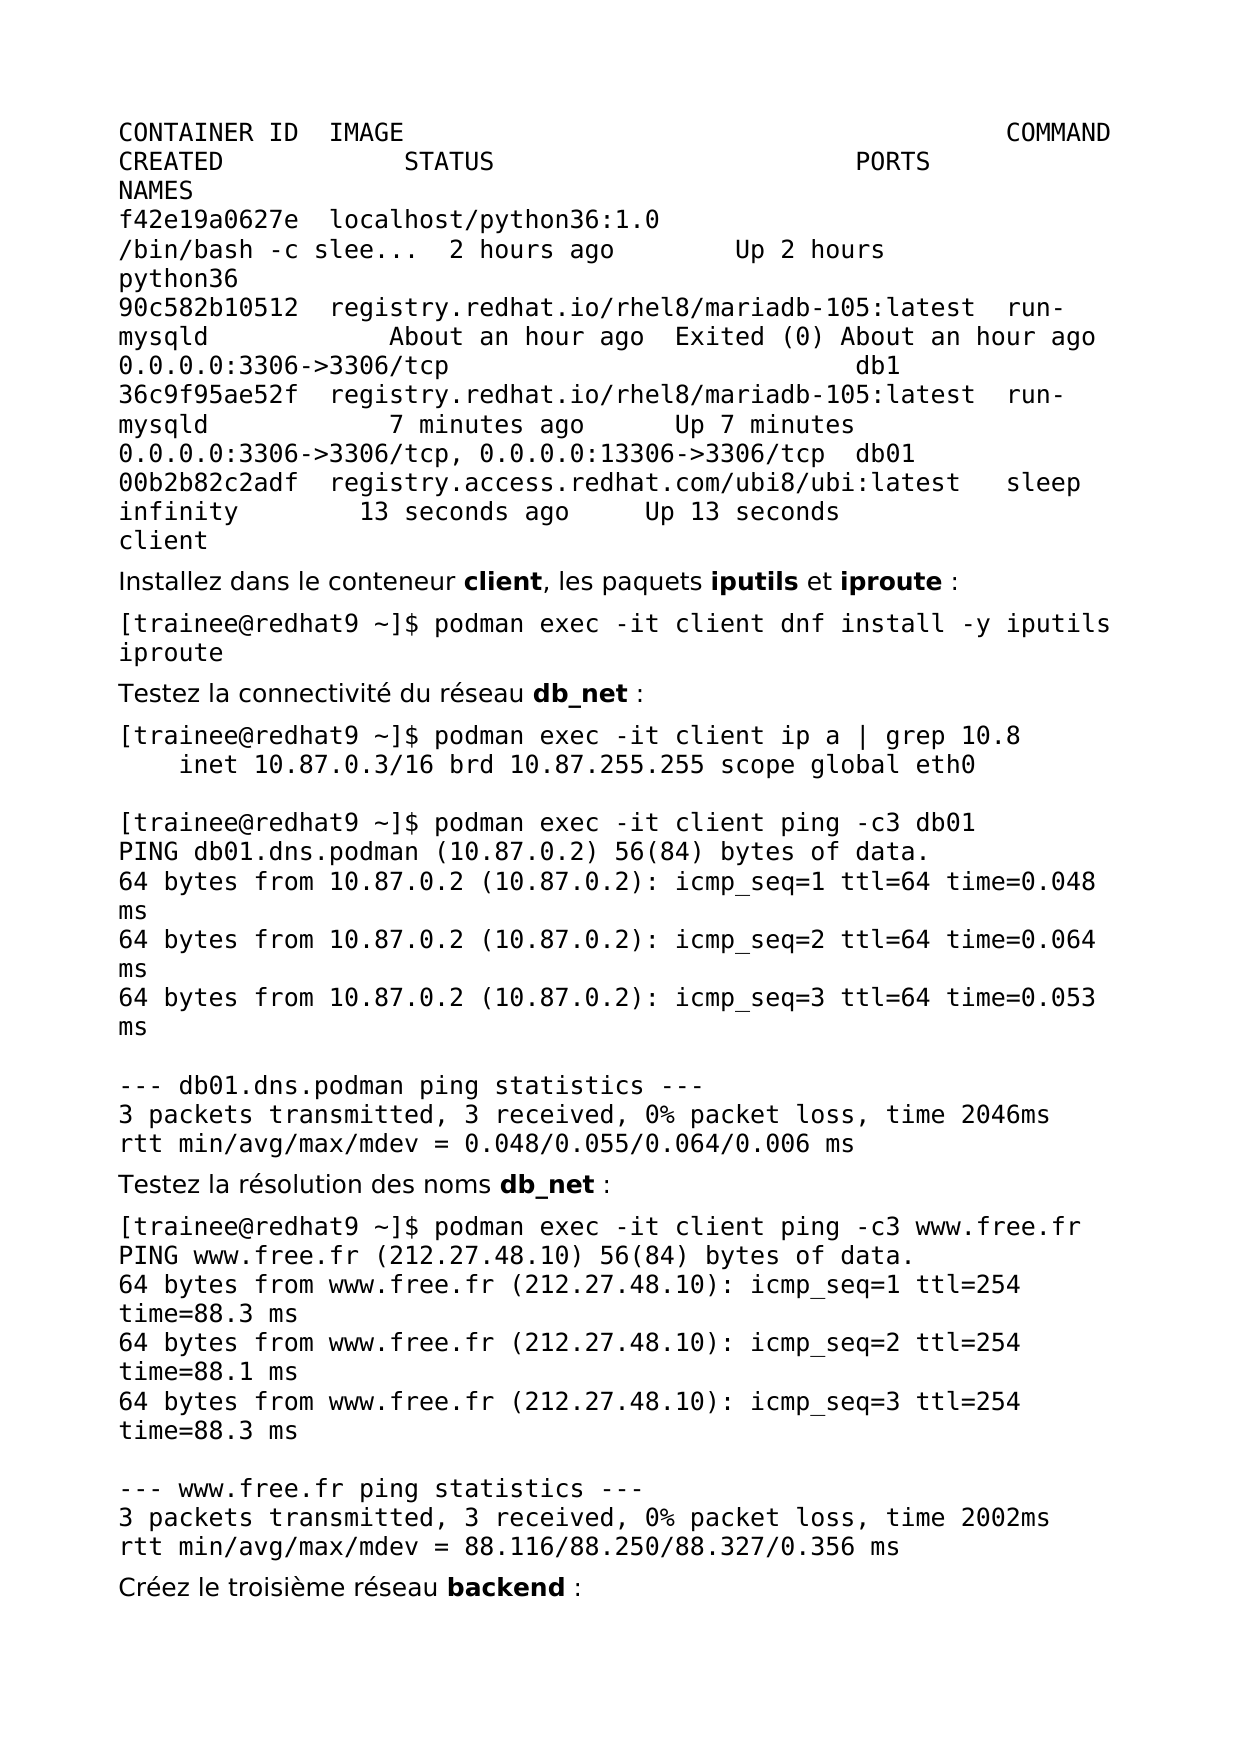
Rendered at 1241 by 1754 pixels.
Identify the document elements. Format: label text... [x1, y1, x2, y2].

text CONTAINER ID IMAGE COMMAND CREATED STATUS PORTS NAMES f42e19a0627e localhost/python36:1.0 /bin/bash -c slee... 2 hours ago Up 2 hours python36 90c582b10512 registry.redhat.io/rhel8/mariadb-105:latest run-mysqld About an hour ago Exited (0) About an hour ago 0.0.0.0:3306->3306/tcp db1 36c9f95ae52f registry.redhat.io/rhel8/mariadb-105:latest run-mysqld 7 minutes ago Up 7 minutes 0.0.0.0:3306->3306/tcp, 0.0.0.0:13306->3306/tcp db01 00b2b82c2adf registry.access.redhat.com/ubi8/ubi:latest sleep infinity 13 seconds ago Up 13 seconds client [118, 118, 1122, 556]
text [trainee@redhat9 ~]$ podman exec -it client ping -c3 www.free.fr PING www.free.fr (212.27.48.10) 56(84) bytes of data. 64 bytes from www.free.fr (212.27.48.10): icmp_seq=1 ttl=254 time=88.3 ms 64 bytes from www.free.fr (212.27.48.10): icmp_seq=2 ttl=254 time=88.1 ms 64 bytes from www.free.fr (212.27.48.10): icmp_seq=3 ttl=254 time=88.3 ms --- www.free.fr ping statistics --- 3 packets transmitted, 3 received, 0% packet loss, time 2002ms rtt min/avg/max/mdev = 88.116/88.250/88.327/0.356 ms [118, 1212, 1122, 1562]
text Installez dans le conteneur client, les paquets iputils et iproute : [118, 567, 1122, 597]
text Créez le troisième réseau backend : [118, 1573, 1122, 1603]
text Testez la résolution des noms db_net : [118, 1170, 1122, 1199]
text [trainee@redhat9 ~]$ podman exec -it client dnf install -y iputils iproute [118, 609, 1122, 667]
text [trainee@redhat9 ~]$ podman exec -it client ip a | grep 10.8 inet 10.87.0.3/16 brd 10.87.255.255 scope global eth0 [trainee@redhat9 ~]$ podman exec -it client ping -c3 db01 PING db01.dns.podman (10.87.0.2) 56(84) bytes of data. 64 bytes from 10.87.0.2 (10.87.0.2): icmp_seq=1 ttl=64 time=0.048 ms 64 bytes from 10.87.0.2 (10.87.0.2): icmp_seq=2 ttl=64 time=0.064 ms 64 bytes from 10.87.0.2 (10.87.0.2): icmp_seq=3 ttl=64 time=0.053 ms --- db01.dns.podman ping statistics --- 3 packets transmitted, 3 received, 0% packet loss, time 2046ms rtt min/avg/max/mdev = 0.048/0.055/0.064/0.006 ms [118, 721, 1122, 1158]
text Testez la connectivité du réseau db_net : [118, 679, 1122, 708]
